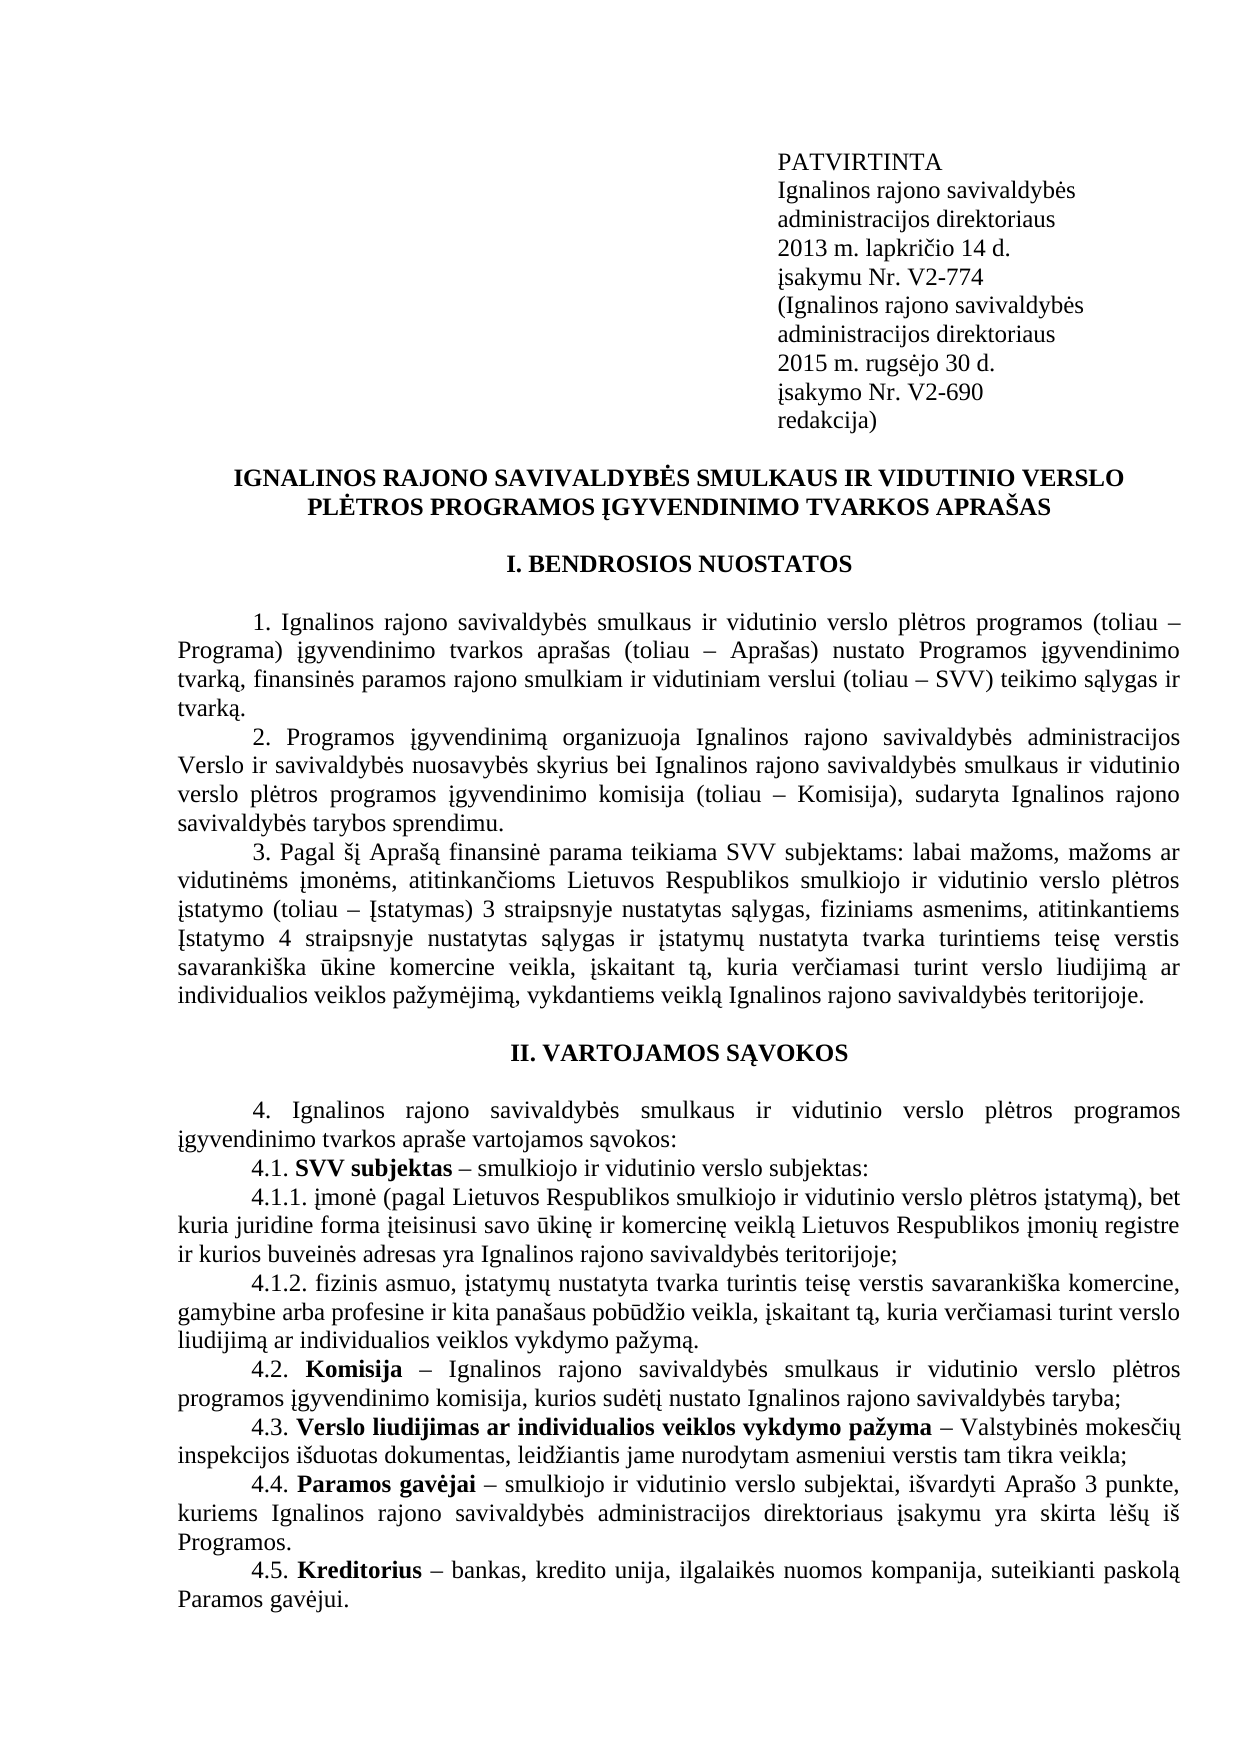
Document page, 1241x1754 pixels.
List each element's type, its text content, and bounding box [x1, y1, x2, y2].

text 2015 m. rugsėjo 30 d. [777, 348, 1181, 377]
text Ignalinos rajono savivaldybės [777, 176, 1181, 204]
text 4.1. SVV subjektas – smulkiojo ir vidutinio verslo subjektas: [177, 1153, 1181, 1182]
text 2013 m. lapkričio 14 d. [777, 233, 1181, 262]
text II. VARTOJAMOS SĄVOKOS [177, 1038, 1181, 1067]
text įsakymu Nr. V2-774 [777, 262, 1181, 291]
text Ignalinos rajono savivaldybės smulkaus ir vidutinio verslo plėtros programos įgyvendinimo tvarkos aprašAS [177, 463, 1181, 521]
text administracijos direktoriaus [777, 204, 1181, 233]
text I. BENDROSIOS NUOSTATOS [177, 549, 1181, 578]
text įsakymo Nr. V2-690 [777, 377, 1181, 406]
text administracijos direktoriaus [777, 319, 1181, 348]
text 4.5. Kreditorius – bankas, kredito unija, ilgalaikės nuomos kompanija, suteikianti paskolą Paramos gavėjui. [177, 1556, 1181, 1613]
text 4.3. Verslo liudijimas ar individualios veiklos vykdymo pažyma – Valstybinės mokesčių inspekcijos išduotas dokumentas, leidžiantis jame nurodytam asmeniui verstis tam tikra veikla; [177, 1412, 1181, 1469]
text PATVIRTINTA [777, 147, 1181, 176]
text 4.1.2. fizinis asmuo, įstatymų nustatyta tvarka turintis teisę verstis savarankiška komercine, gamybine arba profesine ir kita panašaus pobūdžio veikla, įskaitant tą, kuria verčiamasi turint verslo liudijimą ar individualios veiklos vykdymo pažymą. [177, 1268, 1181, 1354]
text 1. Ignalinos rajono savivaldybės smulkaus ir vidutinio verslo plėtros programos (toliau – Programa) įgyvendinimo tvarkos aprašas (toliau – Aprašas) nustato Programos įgyvendinimo tvarką, finansinės paramos rajono smulkiam ir vidutiniam verslui (toliau – SVV) teikimo sąlygas ir tvarką. [177, 607, 1181, 722]
text 4.2. Komisija – Ignalinos rajono savivaldybės smulkaus ir vidutinio verslo plėtros programos įgyvendinimo komisija, kurios sudėtį nustato Ignalinos rajono savivaldybės taryba; [177, 1354, 1181, 1412]
text (Ignalinos rajono savivaldybės [777, 291, 1181, 319]
text 4.1.1. įmonė (pagal Lietuvos Respublikos smulkiojo ir vidutinio verslo plėtros įstatymą), bet kuria juridine forma įteisinusi savo ūkinę ir komercinę veiklą Lietuvos Respublikos įmonių registre ir kurios buveinės adresas yra Ignalinos rajono savivaldybės teritorijoje; [177, 1182, 1181, 1268]
text 3. Pagal šį Aprašą finansinė parama teikiama SVV subjektams: labai mažoms, mažoms ar vidutinėms įmonėms, atitinkančioms Lietuvos Respublikos smulkiojo ir vidutinio verslo plėtros įstatymo (toliau – Įstatymas) 3 straipsnyje nustatytas sąlygas, fiziniams asmenims, atitinkantiems Įstatymo 4 straipsnyje nustatytas sąlygas ir įstatymų nustatyta tvarka turintiems teisę verstis savarankiška ūkine komercine veikla, įskaitant tą, kuria verčiamasi turint verslo liudijimą ar individualios veiklos pažymėjimą, vykdantiems veiklą Ignalinos rajono savivaldybės teritorijoje. [177, 837, 1181, 1009]
text 2. Programos įgyvendinimą organizuoja Ignalinos rajono savivaldybės administracijos Verslo ir savivaldybės nuosavybės skyrius bei Ignalinos rajono savivaldybės smulkaus ir vidutinio verslo plėtros programos įgyvendinimo komisija (toliau – Komisija), sudaryta Ignalinos rajono savivaldybės tarybos sprendimu. [177, 722, 1181, 837]
text 4.4. Paramos gavėjai – smulkiojo ir vidutinio verslo subjektai, išvardyti Aprašo 3 punkte, kuriems Ignalinos rajono savivaldybės administracijos direktoriaus įsakymu yra skirta lėšų iš Programos. [177, 1469, 1181, 1556]
text redakcija) [777, 406, 1181, 434]
text 4. Ignalinos rajono savivaldybės smulkaus ir vidutinio verslo plėtros programos įgyvendinimo tvarkos apraše vartojamos sąvokos: [177, 1096, 1181, 1153]
